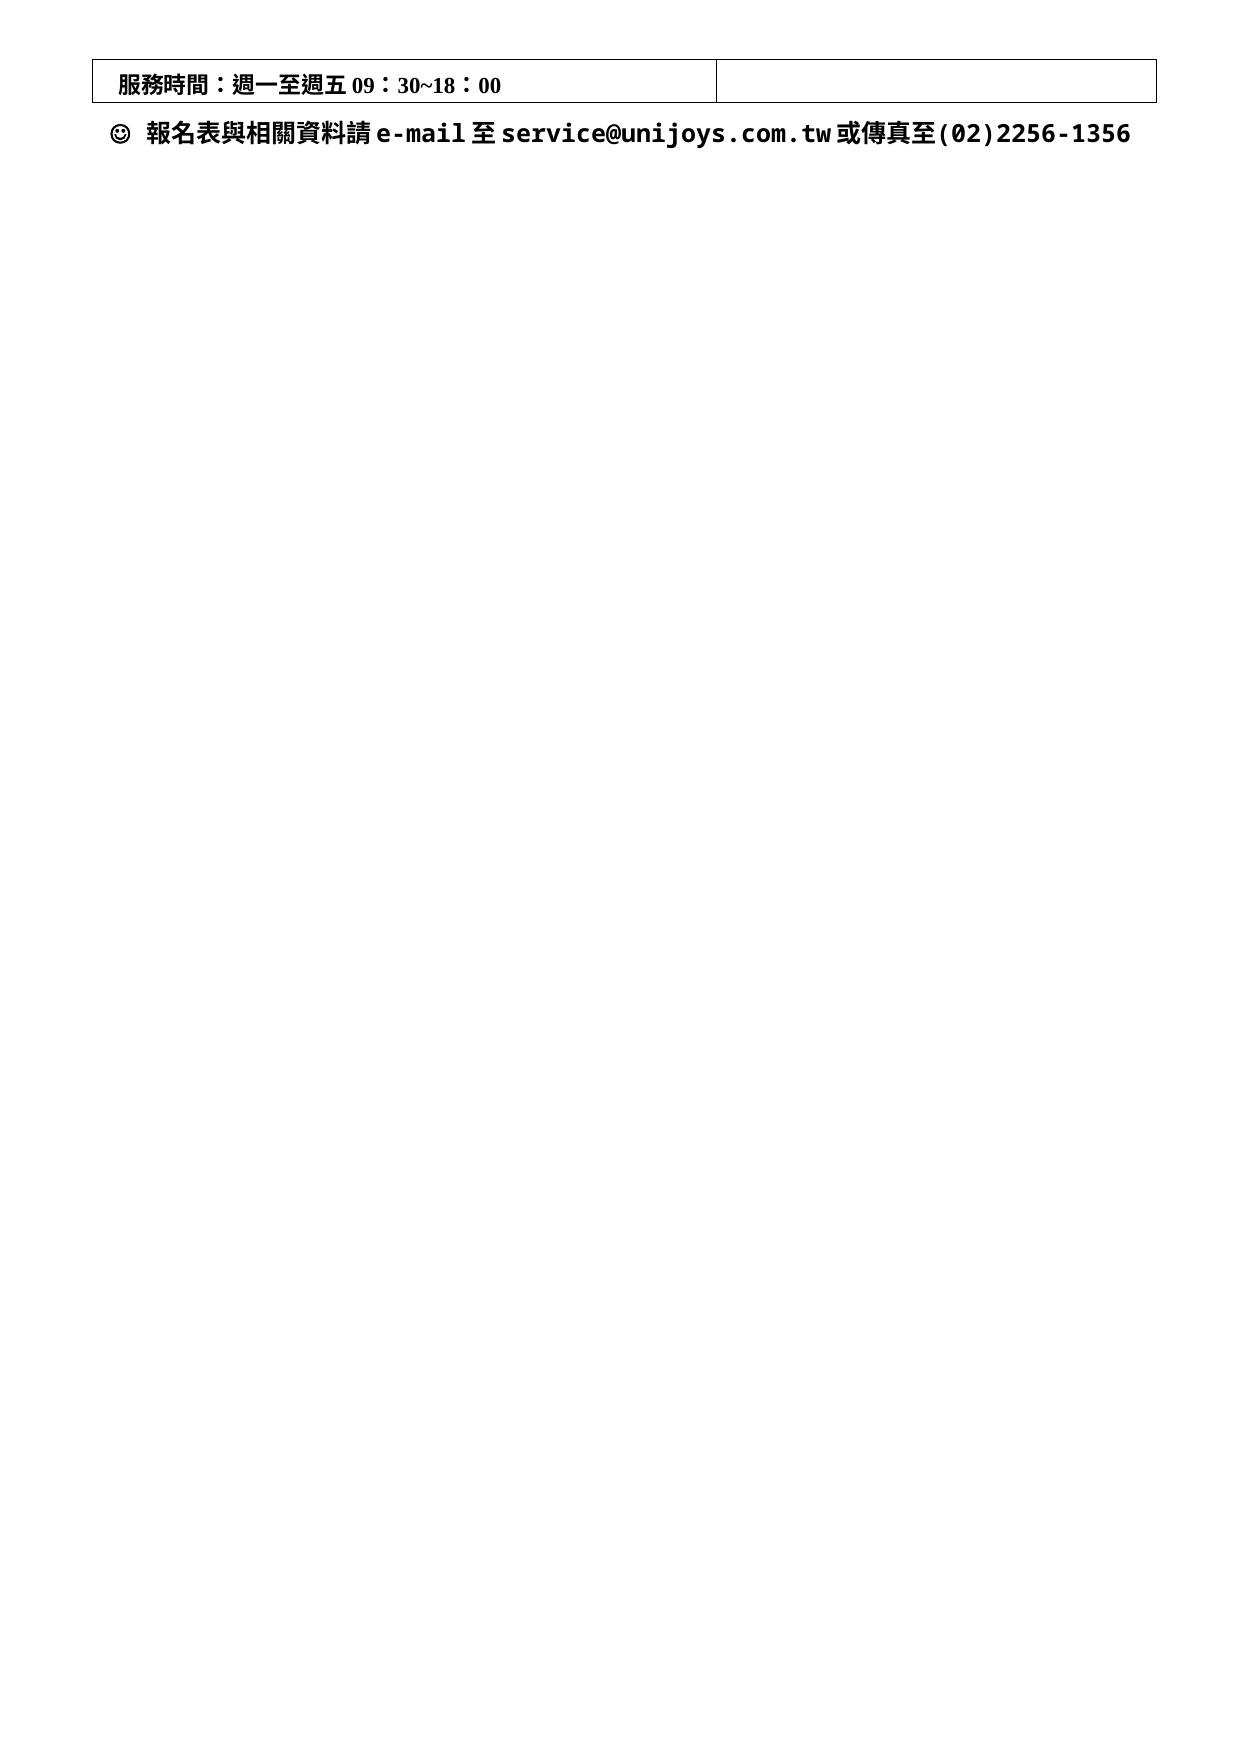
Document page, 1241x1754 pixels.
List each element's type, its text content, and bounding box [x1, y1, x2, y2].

text  報名表與相關資料請e-mail至service@unijoys.com.tw或傳真至(02)2256-1356 [75, 103, 1165, 153]
table_cell 服務時間：週一至週五09：30~18：00 [93, 60, 716, 102]
table_cell [717, 60, 1156, 102]
